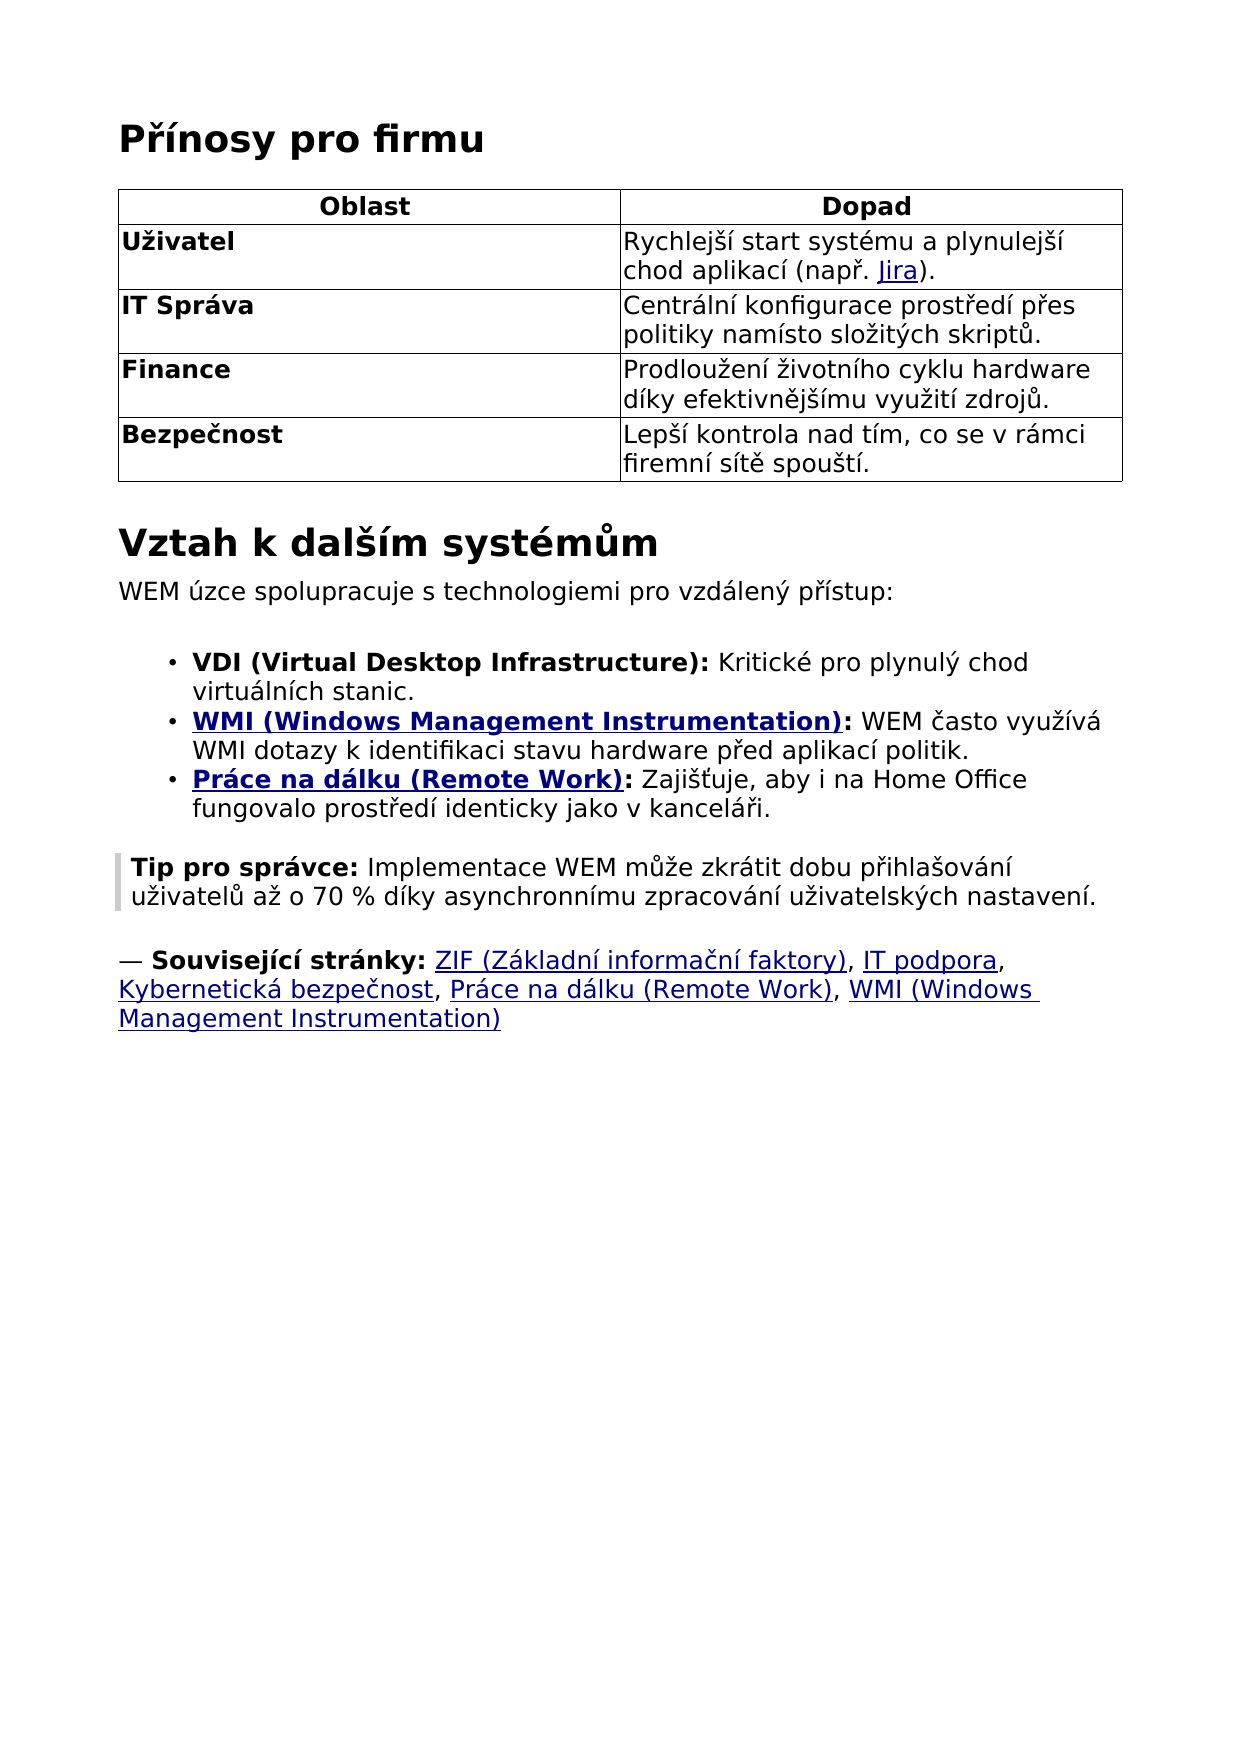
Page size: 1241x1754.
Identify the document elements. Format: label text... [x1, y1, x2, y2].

table_cell Lepší kontrola nad tím, co se v rámci firemní sítě spouští. [621, 418, 1122, 481]
table_header Dopad [621, 190, 1122, 224]
table_cell IT Správa [119, 290, 620, 353]
table_cell Centrální konfigurace prostředí přes politiky namísto složitých skriptů. [621, 290, 1122, 353]
table_header Tip pro správce: Implementace WEM může zkrátit dobu přihlašování uživatelů až o 70 % díky asynchronnímu zpracování uživatelských nastavení. [121, 853, 1122, 911]
table_cell Bezpečnost [119, 418, 620, 481]
table_cell Uživatel [119, 225, 620, 288]
table_cell Prodloužení životního cyklu hardware díky efektivnějšímu využití zdrojů. [621, 354, 1122, 417]
table_cell Rychlejší start systému a plynulejší chod aplikací (např. Jira). [621, 225, 1122, 288]
subtitle Vztah k dalším systémům [118, 521, 1122, 565]
subtitle Přínosy pro firmu [118, 118, 1122, 162]
table_header Oblast [119, 190, 620, 224]
list WMI (Windows Management Instrumentation): WEM často využívá WMI dotazy k identifikaci stavu hardware před aplikací politik. [177, 707, 1122, 765]
list Práce na dálku (Remote Work): Zajišťuje, aby i na Home Office fungovalo prostředí identicky jako v kanceláři. [177, 765, 1122, 823]
list VDI (Virtual Desktop Infrastructure): Kritické pro plynulý chod virtuálních stanic. [177, 648, 1122, 707]
text — Související stránky: ZIF (Základní informační faktory), IT podpora, Kybernetická bezpečnost, Práce na dálku (Remote Work), WMI (Windows Management Instrumentation) [118, 946, 1122, 1034]
text WEM úzce spolupracuje s technologiemi pro vzdálený přístup: [118, 577, 1122, 606]
table_cell Finance [119, 354, 620, 417]
